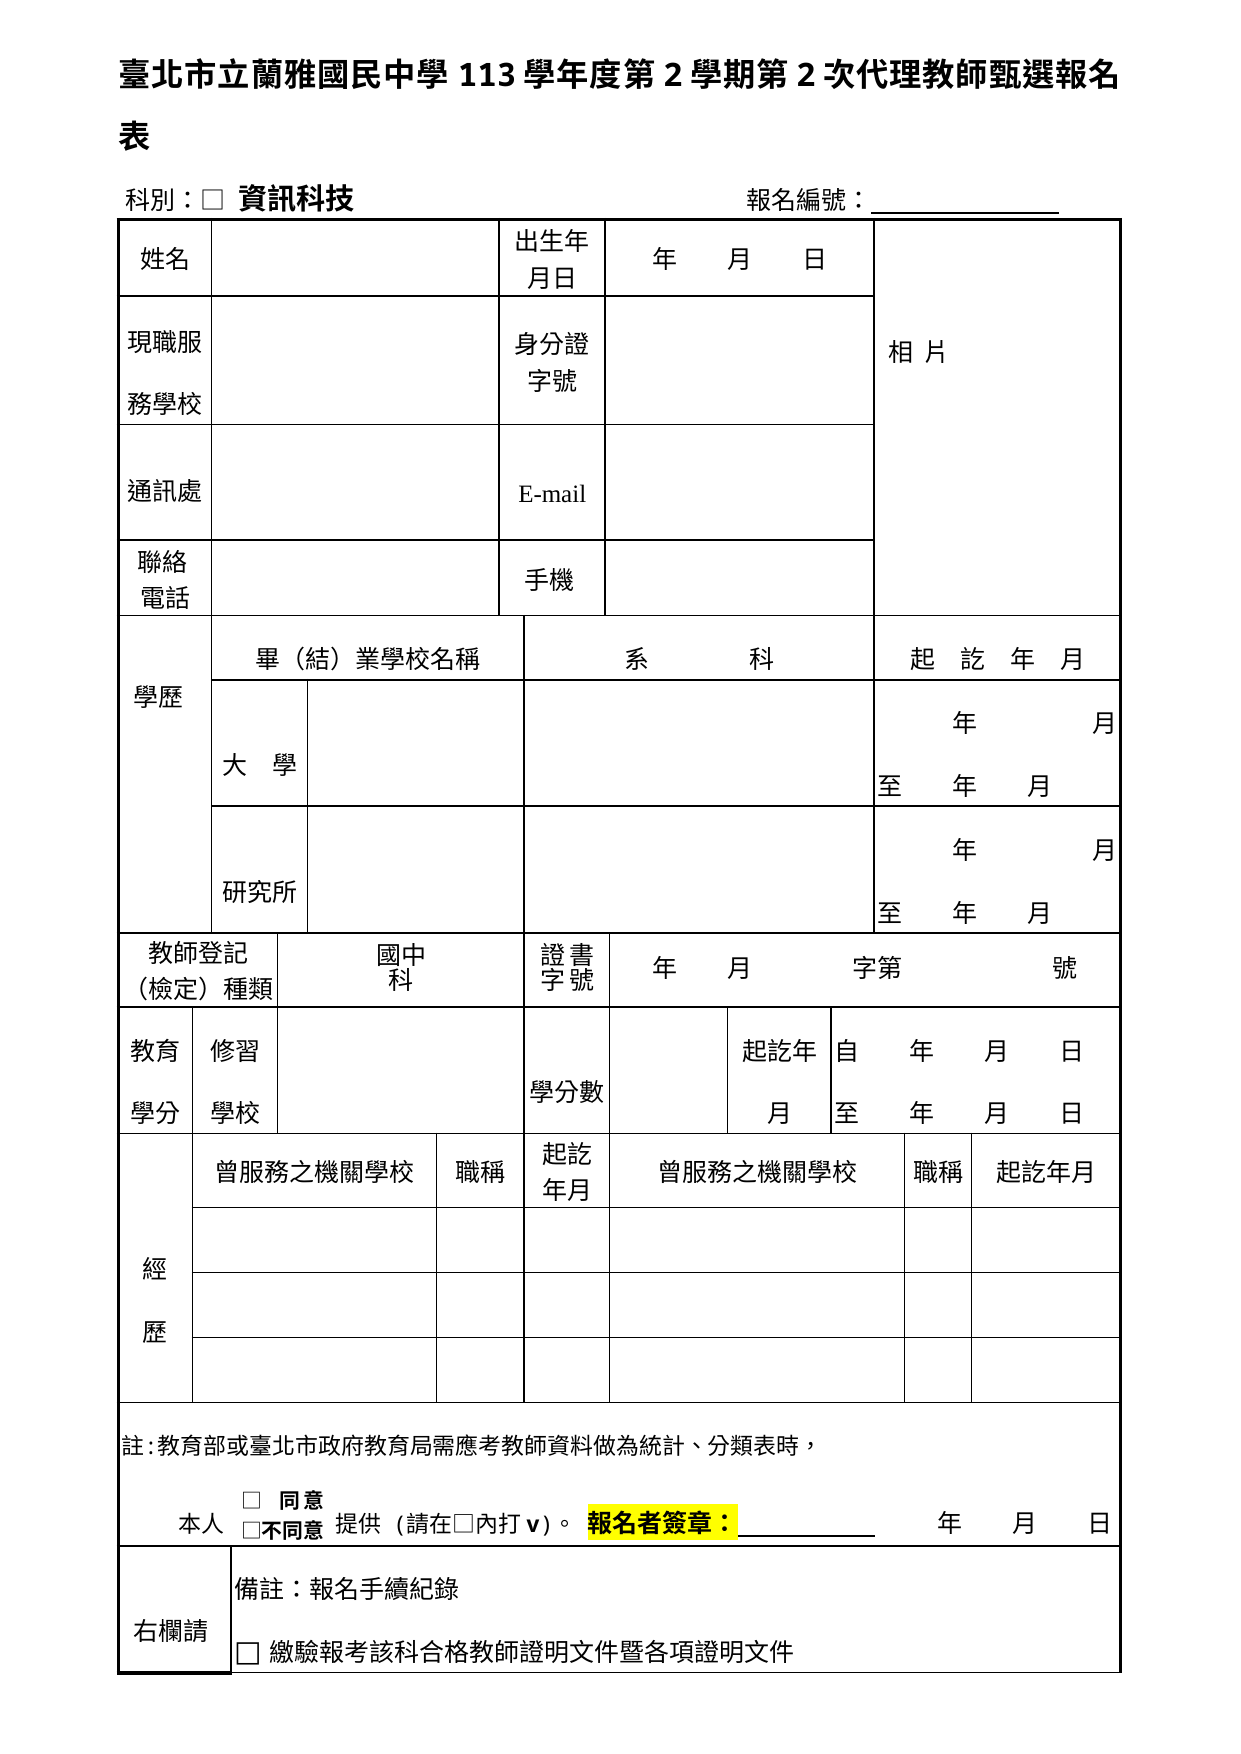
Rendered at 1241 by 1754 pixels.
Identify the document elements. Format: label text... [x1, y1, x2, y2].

table_cell 註:教育部或臺北市政府教育局需應考教師資料做為統計、分類表時， 本人 □ 同意 □不同意 提供 (請在□內打v)。 報名者簽章： 年 月 日 [120, 1403, 1119, 1545]
table_cell [610, 1208, 904, 1272]
table_cell 年 月 字第 號 [610, 934, 1119, 1006]
table_cell 曾服務之機關學校 [610, 1134, 904, 1207]
table_cell 通訊處 [120, 425, 211, 539]
table_cell [193, 1273, 436, 1337]
table_cell 現職服務學校 [120, 297, 211, 423]
table_cell 大 學 [212, 681, 307, 805]
table_cell [525, 681, 873, 805]
table_cell 經 歷 [120, 1134, 192, 1402]
table_cell [905, 1208, 971, 1272]
table_cell [972, 1208, 1119, 1272]
table_cell [437, 1338, 523, 1402]
table_cell 證書字號 [525, 934, 609, 1006]
table_cell [212, 425, 498, 539]
table_cell [525, 807, 873, 932]
table_cell [610, 1338, 904, 1402]
table_cell [437, 1273, 523, 1337]
text 臺北市立蘭雅國民中學113學年度第2學期第2次代理教師甄選報名表 [118, 30, 1122, 155]
table_header 年 月 日 [606, 221, 873, 295]
table_cell [193, 1208, 436, 1272]
table_cell 年 月 至 年 月 [875, 681, 1119, 805]
table_cell [437, 1208, 523, 1272]
table_cell 教師登記 （檢定）種類 [120, 934, 277, 1006]
table_cell 研究所 [212, 807, 307, 932]
table_cell 曾服務之機關學校 [193, 1134, 436, 1207]
table_header [212, 221, 498, 295]
table_cell 年 月 至 年 月 [875, 807, 1119, 932]
table_cell [212, 541, 498, 615]
table_cell 起 訖 年 月 [875, 616, 1119, 679]
table_cell [193, 1338, 436, 1402]
table_header 姓名 [120, 221, 211, 295]
table_cell 起訖 年月 [525, 1134, 609, 1207]
table_cell 自 年 月 日 至 年 月 日 [832, 1008, 1119, 1133]
table_cell 畢（結）業學校名稱 [212, 616, 523, 679]
table_cell [610, 1008, 727, 1133]
table_cell 學分數 [525, 1008, 609, 1133]
table_cell 聯絡 電話 [120, 541, 211, 615]
table_cell [606, 541, 873, 615]
table_cell [905, 1273, 971, 1337]
table_cell 修習 學校 [193, 1008, 277, 1133]
table_cell 起訖年月 [972, 1134, 1119, 1207]
table_header 相片 [875, 221, 1119, 615]
table_cell [212, 297, 498, 423]
table_cell [972, 1273, 1119, 1337]
table_cell 職稱 [905, 1134, 971, 1207]
table_cell [278, 1008, 523, 1133]
table_cell [308, 681, 523, 805]
table_cell [525, 1273, 609, 1337]
table_cell E-mail [500, 425, 604, 539]
table_cell 學歷 [120, 616, 211, 932]
table_header 出生年月日 [500, 221, 604, 295]
table_cell [905, 1338, 971, 1402]
table_cell [606, 425, 873, 539]
text 科別：□ 資訊科技 報名編號： [118, 155, 1122, 218]
table_cell 手機 [500, 541, 604, 615]
table_cell 右欄請 [120, 1547, 230, 1671]
table_cell 身分證字號 [500, 297, 604, 423]
table_cell [525, 1208, 609, 1272]
table_cell [610, 1273, 904, 1337]
table_cell [972, 1338, 1119, 1402]
table_cell 教育學分 [120, 1008, 192, 1133]
table_cell 職稱 [437, 1134, 523, 1207]
table_cell [308, 807, 523, 932]
table_cell 系 科 [525, 616, 873, 679]
table_cell 起訖年月 [728, 1008, 830, 1133]
table_cell 備註：報名手續紀錄 □ 繳驗報考該科合格教師證明文件暨各項證明文件 [232, 1547, 1119, 1671]
table_cell 國中 科 [278, 934, 523, 1006]
table_cell [606, 297, 873, 423]
table_cell [525, 1338, 609, 1402]
